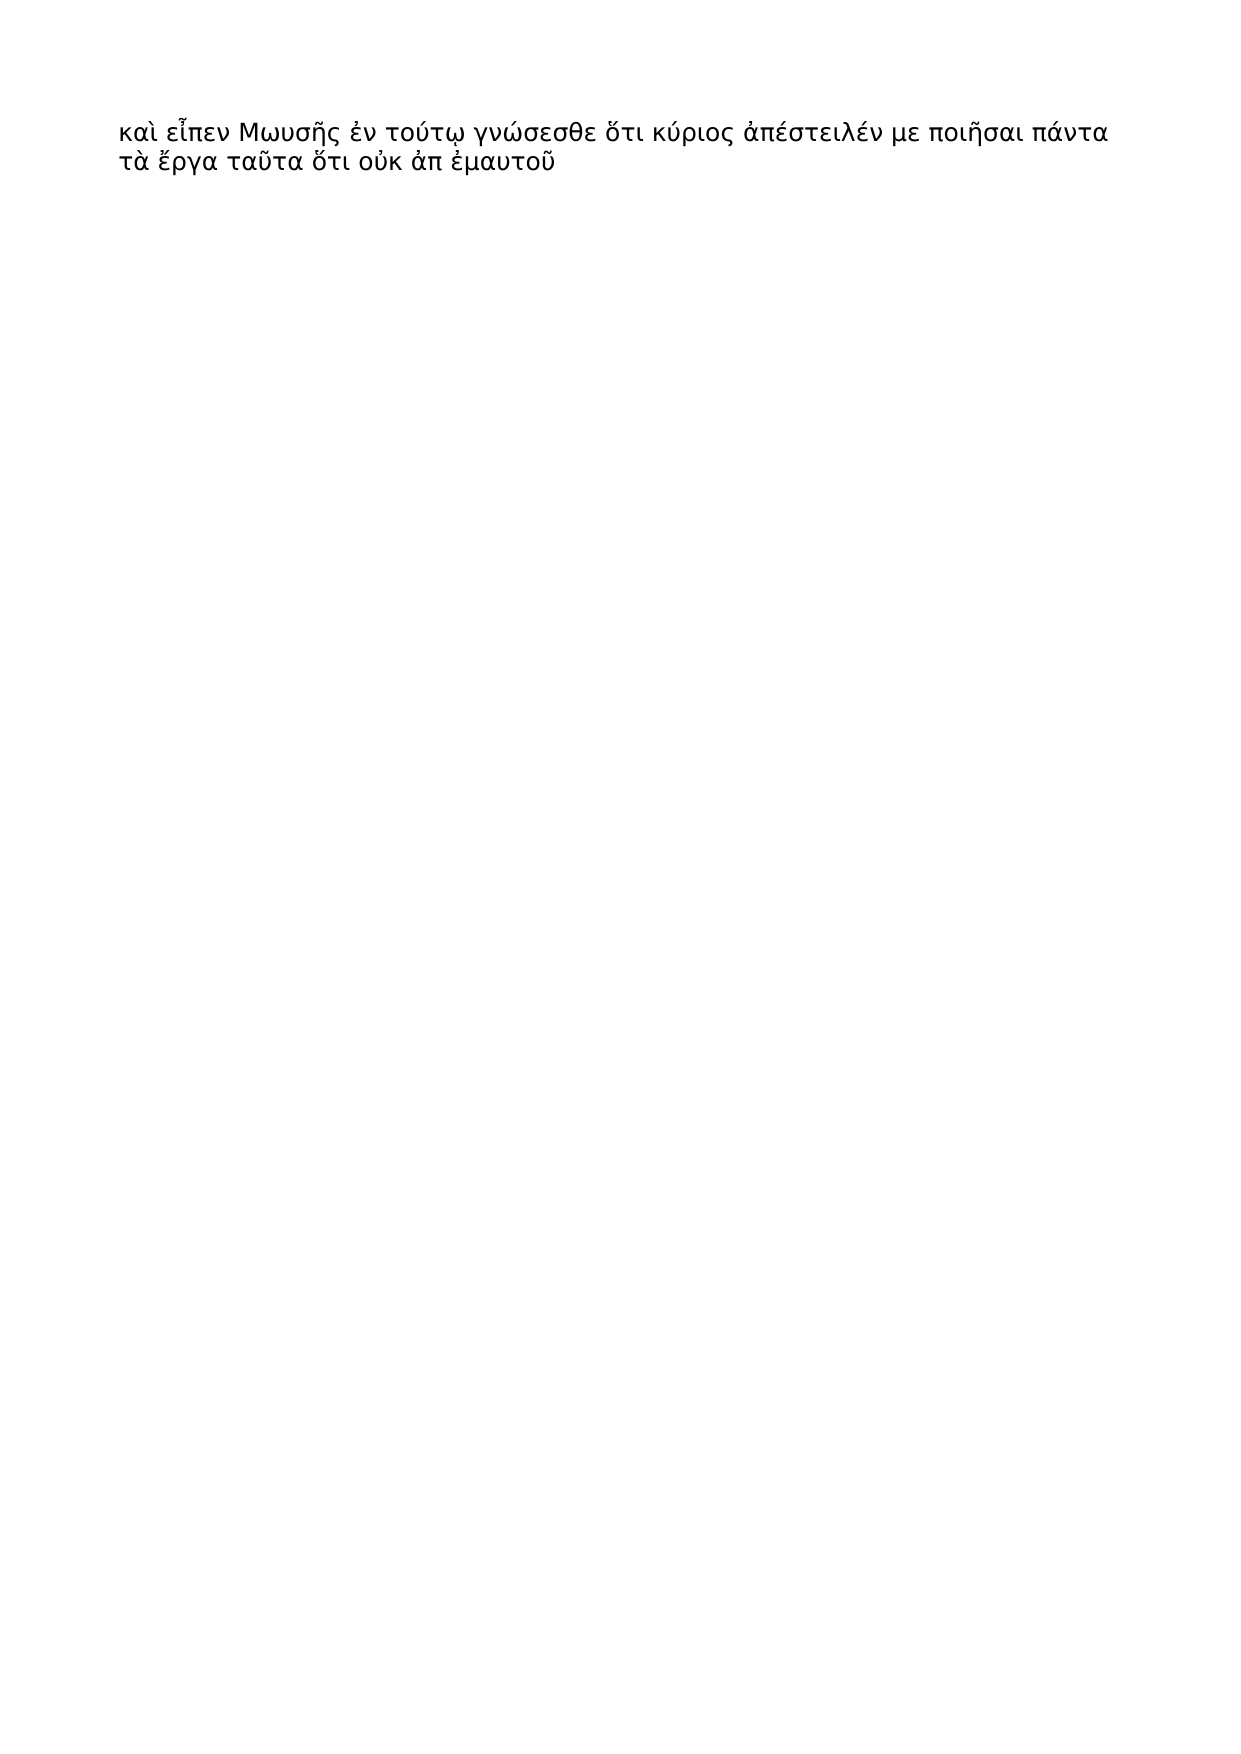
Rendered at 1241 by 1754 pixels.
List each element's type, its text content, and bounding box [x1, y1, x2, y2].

text καὶ εἶπεν Μωυσῆς ἐν τούτῳ γνώσεσθε ὅτι κύριος ἀπέστειλέν με ποιῆσαι πάντα τὰ ἔργα ταῦτα ὅτι οὐκ ἀπ ἐμαυτοῦ [118, 118, 1122, 176]
